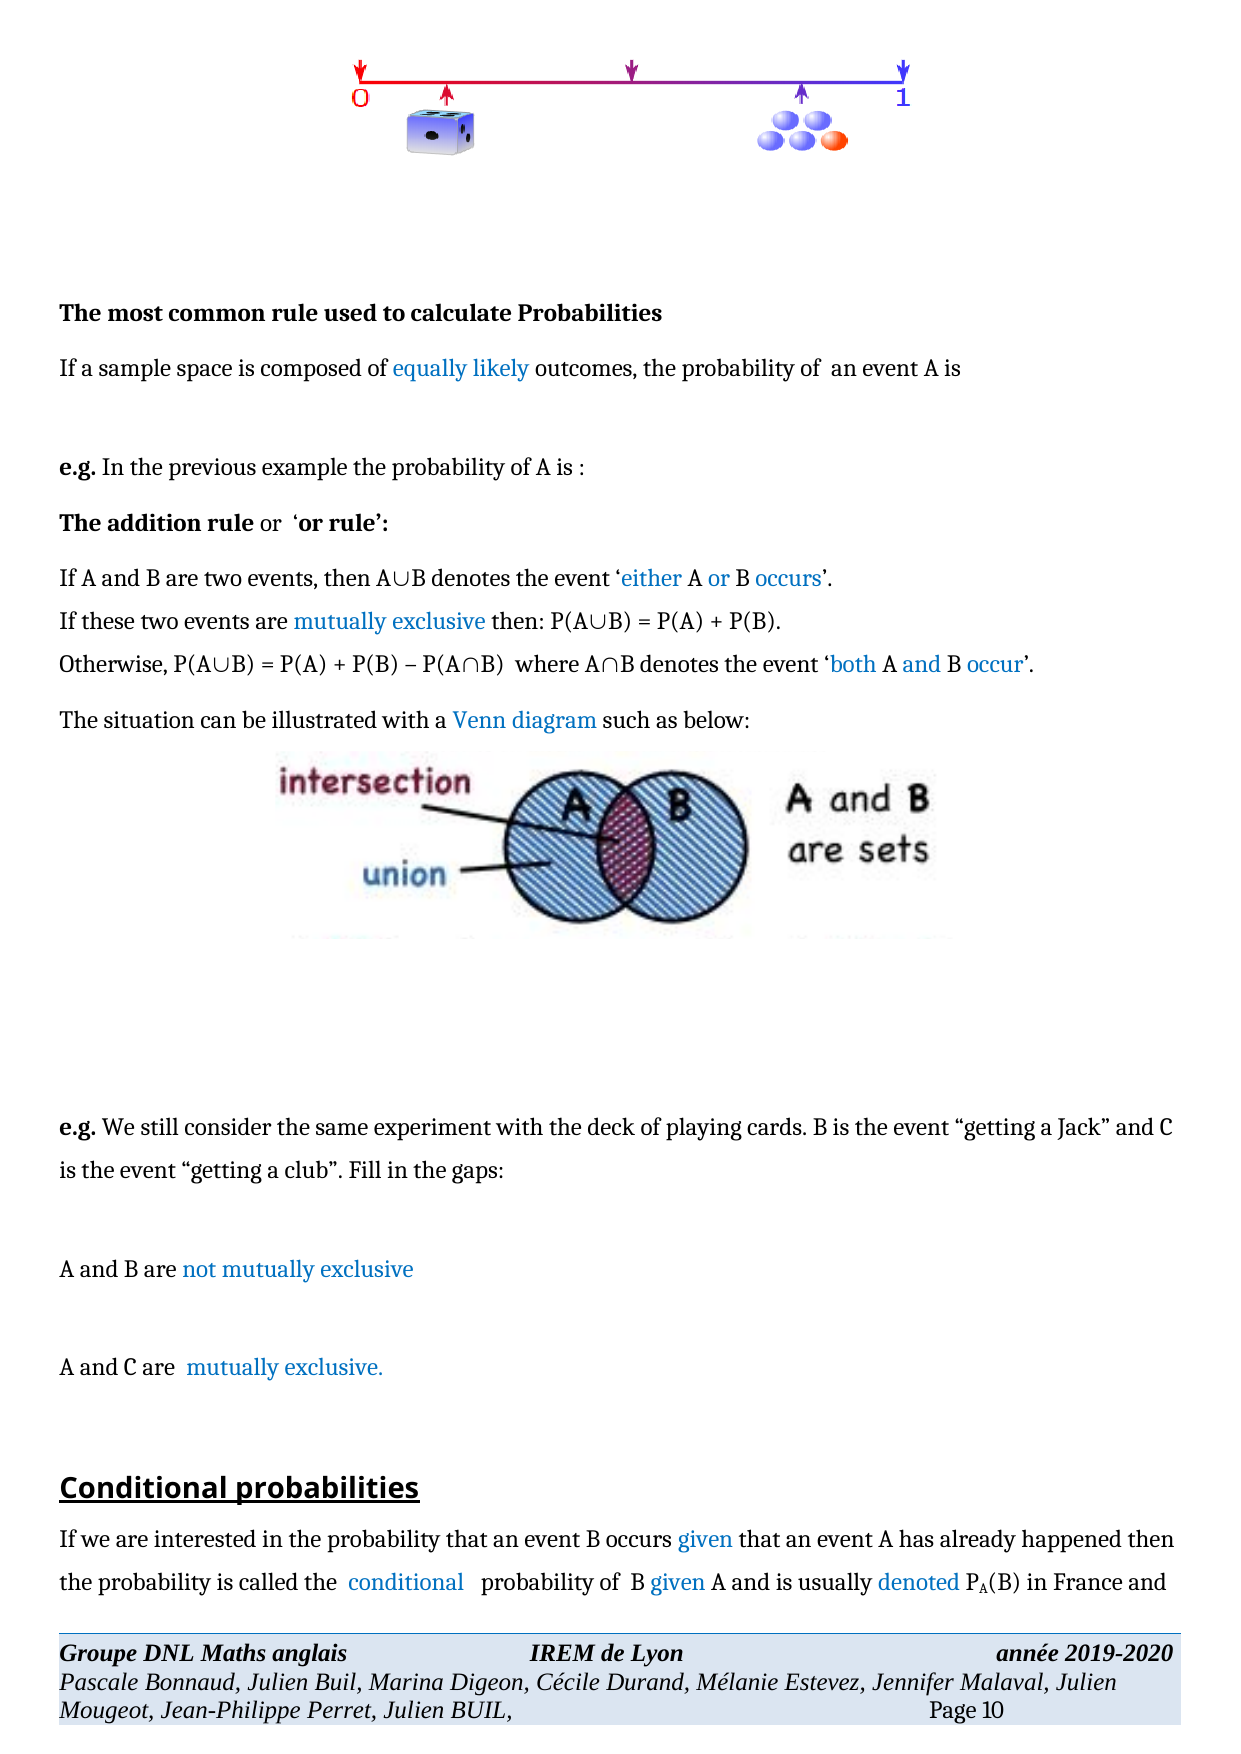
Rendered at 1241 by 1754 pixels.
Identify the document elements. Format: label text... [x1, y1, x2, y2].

picture [289, 59, 952, 156]
text If we are interested in the probability that an event B occurs given that an event A has already happened then the probability is called the conditional probability of B given A and is usually denoted PA(B) in France and [59, 1525, 1181, 1597]
text If A and B are two events, then AB denotes the event ‘either A or B occurs’. If these two events are mutually exclusive then: P(AB) = P(A) + P(B). Otherwise, P(AB) = P(A) + P(B) – P(AB) where AB denotes the event ‘both A and B occur’. [59, 564, 1181, 679]
text Conditional probabilities [59, 1467, 1181, 1507]
text The addition rule or ‘or rule’: [59, 508, 1181, 537]
text A and B are not mutually exclusive [59, 1211, 1181, 1283]
text e.g. We still consider the same experiment with the deck of playing cards. B is the event “getting a Jack” and C is the event “getting a club”. Fill in the gaps: [59, 1113, 1181, 1184]
text If a sample space is composed of equally likely outcomes, the probability of an event A is [59, 354, 1181, 426]
text The most common rule used to calculate Probabilities [59, 298, 1181, 327]
text A and C are mutually exclusive. [59, 1310, 1181, 1382]
text e.g. In the previous example the probability of A is : [59, 453, 1181, 482]
text The situation can be illustrated with a Venn diagram such as below: [59, 706, 1181, 735]
